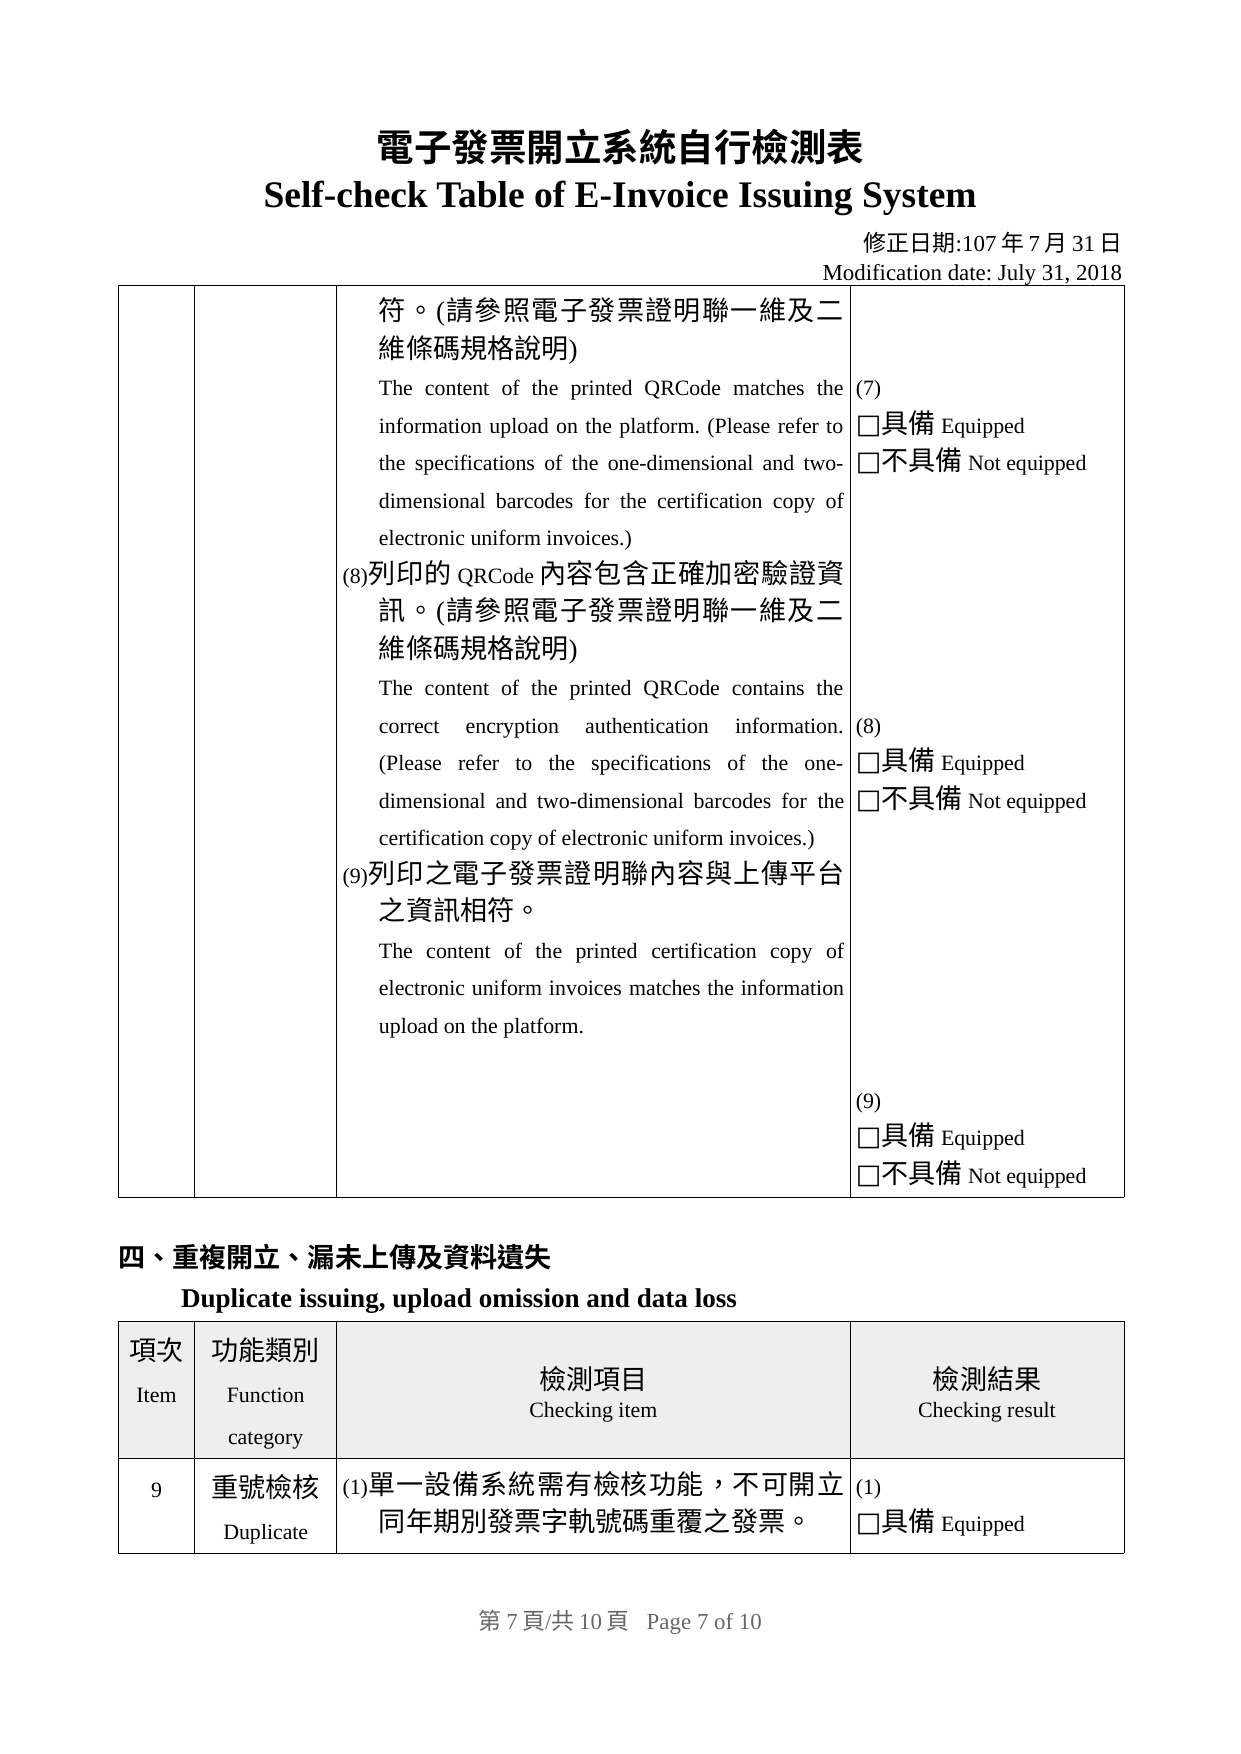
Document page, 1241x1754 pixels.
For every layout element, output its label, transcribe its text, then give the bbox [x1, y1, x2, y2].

table_header 功能類別 Function category [195, 1322, 336, 1458]
table_cell (1)單一設備系統需有檢核功能，不可開立同年期別發票字軌號碼重覆之發票。 [337, 1459, 850, 1553]
table_header 項次 Item [119, 1322, 194, 1458]
table_cell (7) □具備Equipped □不具備Not equipped (8) □具備Equipped □不具備Not equipped (9) □具備Equipped □不具備Not equipped [851, 286, 1124, 1197]
table_cell (1) □具備Equipped [851, 1459, 1124, 1553]
text 四、重複開立、漏未上傳及資料遺失 Duplicate issuing, upload omission and data loss [118, 1236, 1122, 1314]
table_header 檢測結果 Checking result [851, 1322, 1124, 1458]
table_header 檢測項目 Checking item [337, 1322, 850, 1458]
table_cell 符。(請參照電子發票證明聯一維及二維條碼規格說明) The content of the printed QRCode matches the information upload on the platform. (Please refer to the specifications of the one-dimensional and two-dimensional barcodes for the certification copy of electronic uniform invoices.) (8)列印的QRCode內容包含正確加密驗證資訊。(請參照電子發票證明聯一維及二維條碼規格說明) The content of the printed QRCode contains the correct encryption authentication information. (Please refer to the specifications of the one-dimensional and two-dimensional barcodes for the certification copy of electronic uniform invoices.) (9)列印之電子發票證明聯內容與上傳平台之資訊相符。 The content of the printed certification copy of electronic uniform invoices matches the information upload on the platform. [337, 286, 850, 1197]
table_cell [195, 286, 336, 1197]
table_cell 9 [119, 1459, 194, 1553]
table_cell [119, 286, 194, 1197]
table_cell 重號檢核 Duplicate [195, 1459, 336, 1553]
